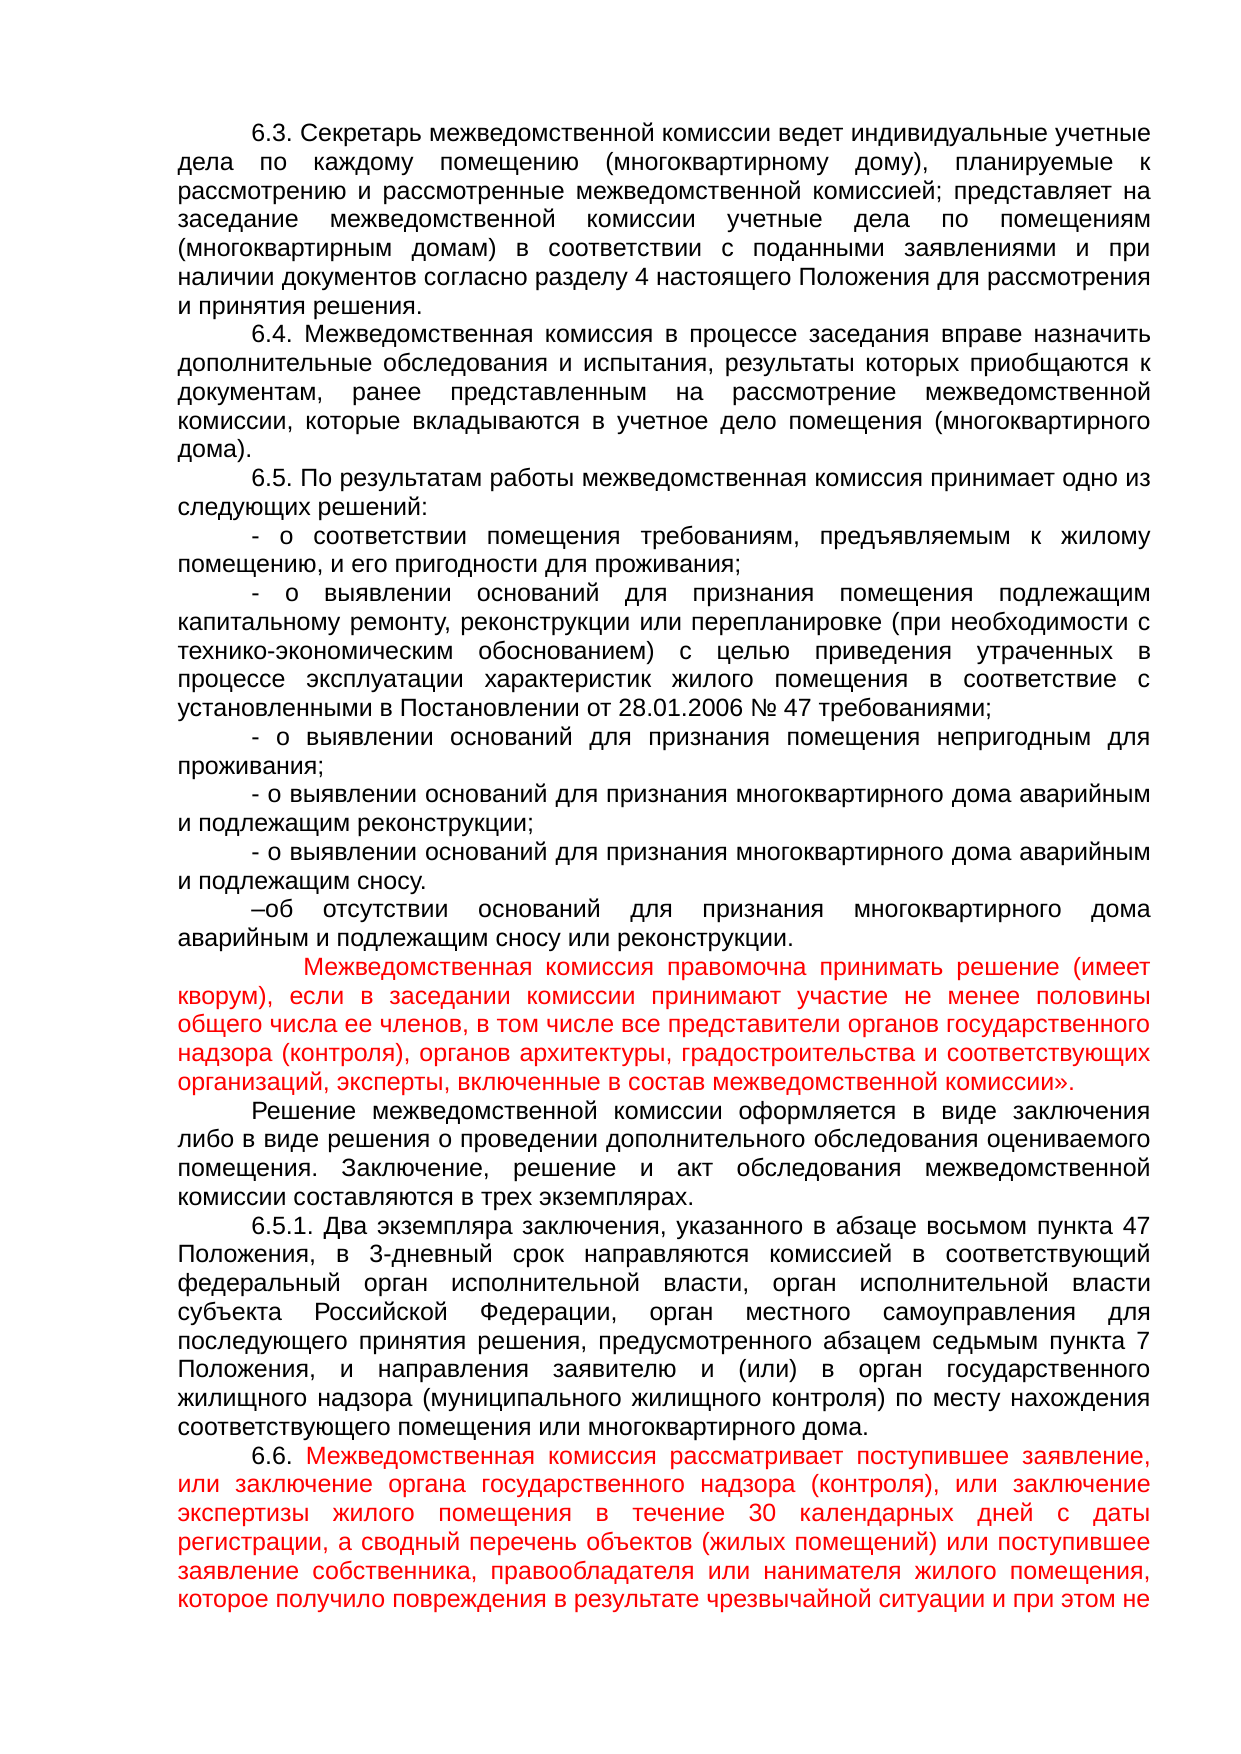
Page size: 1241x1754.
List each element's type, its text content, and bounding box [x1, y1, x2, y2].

text 6.4. Межведомственная комиссия в процессе заседания вправе назначить дополнительные обследования и испытания, результаты которых приобщаются к документам, ранее представленным на рассмотрение межведомственной комиссии, которые вкладываются в учетное дело помещения (многоквартирного дома). [177, 319, 1152, 463]
text - о выявлении оснований для признания многоквартирного дома аварийным и подлежащим реконструкции; [177, 779, 1152, 837]
text 6.5.1. Два экземпляра заключения, указанного в абзаце восьмом пункта 47 Положения, в 3-дневный срок направляются комиссией в соответствующий федеральный орган исполнительной власти, орган исполнительной власти субъекта Российской Федерации, орган местного самоуправления для последующего принятия решения, предусмотренного абзацем седьмым пункта 7 Положения, и направления заявителю и (или) в орган государственного жилищного надзора (муниципального жилищного контроля) по месту нахождения соответствующего помещения или многоквартирного дома. [177, 1211, 1152, 1441]
text 6.3. Секретарь межведомственной комиссии ведет индивидуальные учетные дела по каждому помещению (многоквартирному дому), планируемые к рассмотрению и рассмотренные межведомственной комиссией; представляет на заседание межведомственной комиссии учетные дела по помещениям (многоквартирным домам) в соответствии с поданными заявлениями и при наличии документов согласно разделу 4 настоящего Положения для рассмотрения и принятия решения. [177, 118, 1152, 319]
text - о выявлении оснований для признания многоквартирного дома аварийным и подлежащим сносу. [177, 837, 1152, 894]
text - о выявлении оснований для признания помещения подлежащим капитальному ремонту, реконструкции или перепланировке (при необходимости с технико-экономическим обоснованием) с целью приведения утраченных в процессе эксплуатации характеристик жилого помещения в соответствие с установленными в Постановлении от 28.01.2006 № 47 требованиями; [177, 578, 1152, 722]
text 6.5. По результатам работы межведомственная комиссия принимает одно из следующих решений: [177, 463, 1152, 521]
text 6.6. Межведомственная комиссия рассматривает поступившее заявление, или заключение органа государственного надзора (контроля), или заключение экспертизы жилого помещения в течение 30 календарных дней с даты регистрации, а сводный перечень объектов (жилых помещений) или поступившее заявление собственника, правообладателя или нанимателя жилого помещения, которое получило повреждения в результате чрезвычайной ситуации и при этом не [177, 1441, 1152, 1613]
text Решение межведомственной комиссии оформляется в виде заключения либо в виде решения о проведении дополнительного обследования оцениваемого помещения. Заключение, решение и акт обследования межведомственной комиссии составляются в трех экземплярах. [177, 1096, 1152, 1211]
text Межведомственная комиссия правомочна принимать решение (имеет кворум), если в заседании комиссии принимают участие не менее половины общего числа ее членов, в том числе все представители органов государственного надзора (контроля), органов архитектуры, градостроительства и соответствующих организаций, эксперты, включенные в состав межведомственной комиссии». [177, 952, 1152, 1096]
text - о выявлении оснований для признания помещения непригодным для проживания; [177, 722, 1152, 779]
text - о соответствии помещения требованиям, предъявляемым к жилому помещению, и его пригодности для проживания; [177, 521, 1152, 578]
list об отсутствии оснований для признания многоквартирного дома аварийным и подлежащим сносу или реконструкции. [177, 894, 1152, 952]
